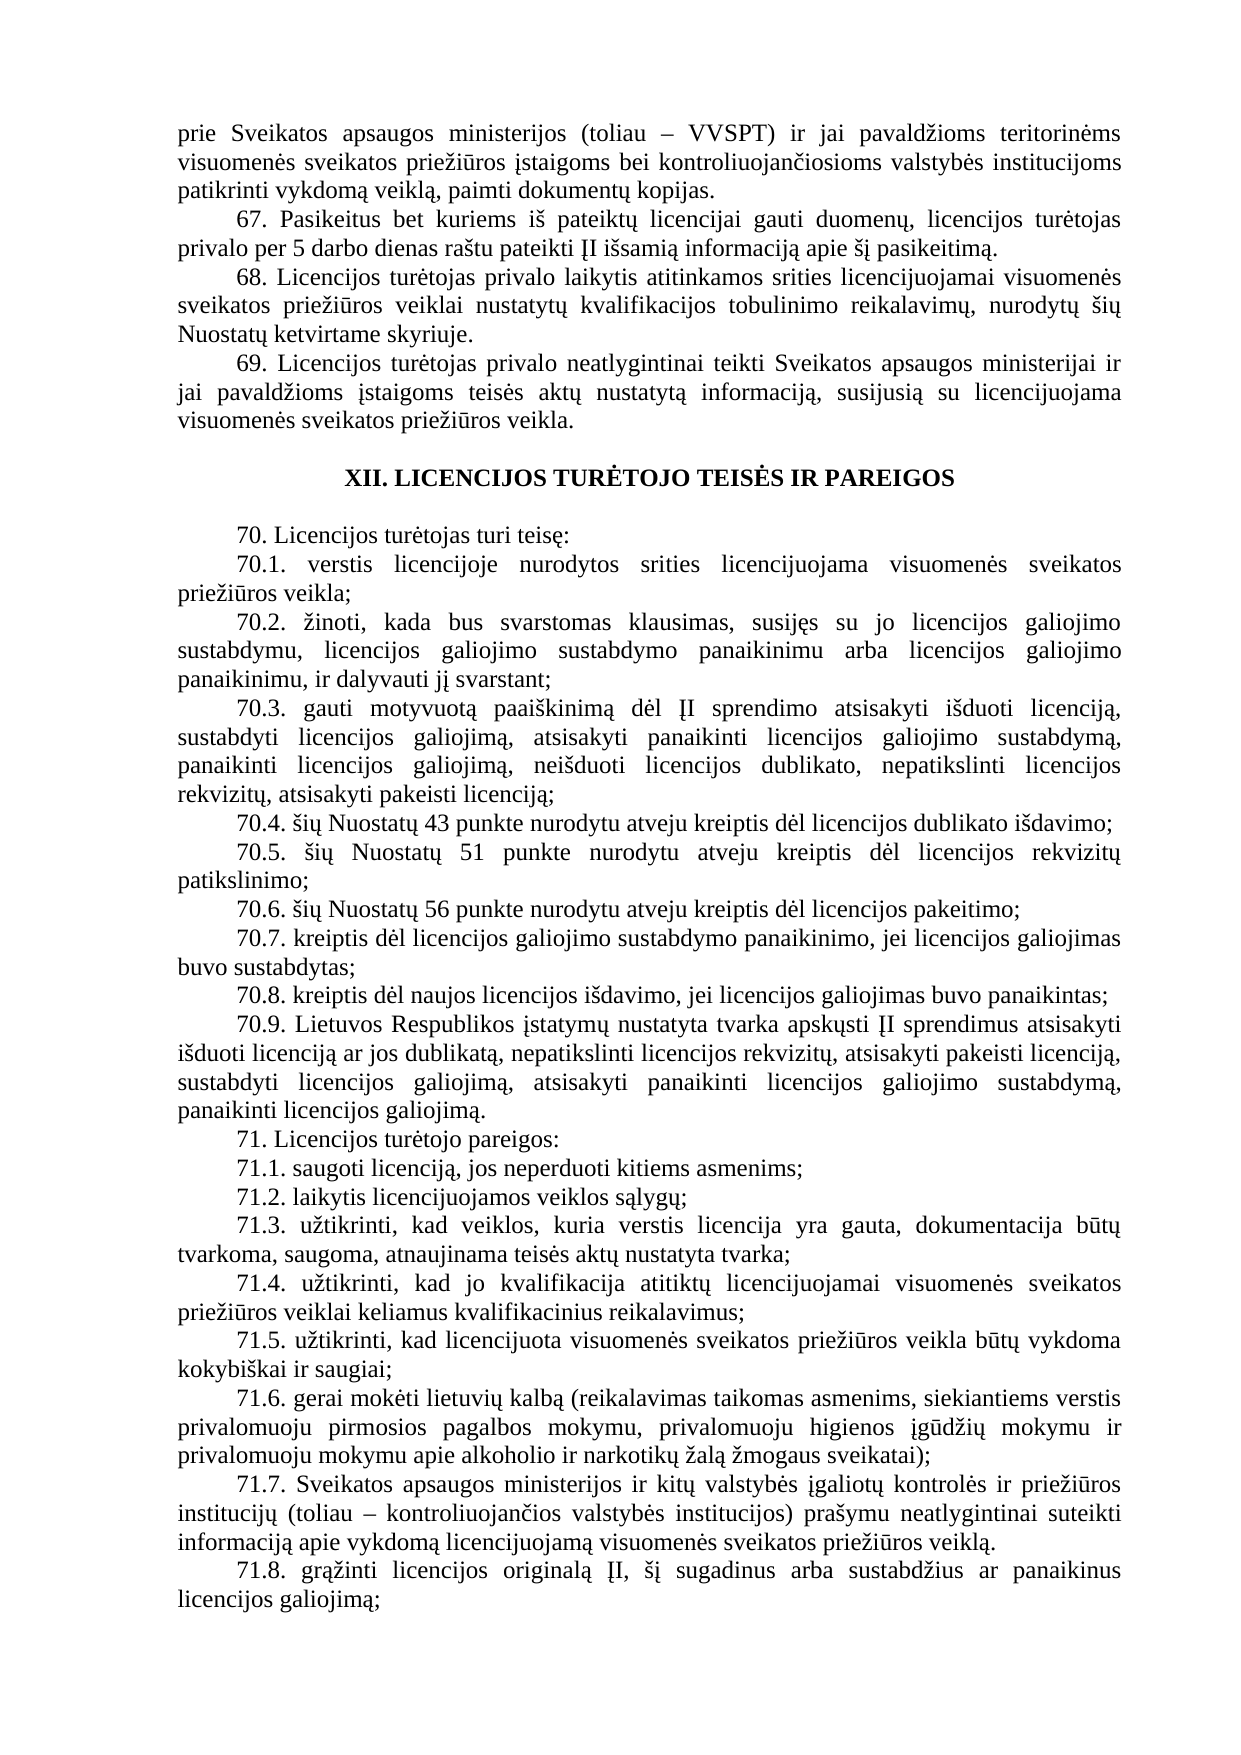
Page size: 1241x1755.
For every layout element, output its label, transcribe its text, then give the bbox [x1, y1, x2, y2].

text 70.6. šių Nuostatų 56 punkte nurodytu atveju kreiptis dėl licencijos pakeitimo; [177, 894, 1122, 923]
text 71. Licencijos turėtojo pareigos: [177, 1124, 1122, 1153]
text 71.2. laikytis licencijuojamos veiklos sąlygų; [177, 1182, 1122, 1211]
text XII. LICENCIJOS TURĖTOJO TEISĖS IR PAREIGOS [177, 463, 1122, 492]
text 70.2. žinoti, kada bus svarstomas klausimas, susijęs su jo licencijos galiojimo sustabdymu, licencijos galiojimo sustabdymo panaikinimu arba licencijos galiojimo panaikinimu, ir dalyvauti jį svarstant; [177, 607, 1122, 693]
text 67. Pasikeitus bet kuriems iš pateiktų licencijai gauti duomenų, licencijos turėtojas privalo per 5 darbo dienas raštu pateikti ĮI išsamią informaciją apie šį pasikeitimą. [177, 204, 1122, 262]
text 71.4. užtikrinti, kad jo kvalifikacija atitiktų licencijuojamai visuomenės sveikatos priežiūros veiklai keliamus kvalifikacinius reikalavimus; [177, 1268, 1122, 1326]
text prie Sveikatos apsaugos ministerijos (toliau – VVSPT) ir jai pavaldžioms teritorinėms visuomenės sveikatos priežiūros įstaigoms bei kontroliuojančiosioms valstybės institucijoms patikrinti vykdomą veiklą, paimti dokumentų kopijas. [177, 118, 1122, 204]
text 70.5. šių Nuostatų 51 punkte nurodytu atveju kreiptis dėl licencijos rekvizitų patikslinimo; [177, 837, 1122, 894]
text 71.8. grąžinti licencijos originalą ĮI, šį sugadinus arba sustabdžius ar panaikinus licencijos galiojimą; [177, 1556, 1122, 1613]
text 70. Licencijos turėtojas turi teisę: [177, 521, 1122, 549]
text 71.5. užtikrinti, kad licencijuota visuomenės sveikatos priežiūros veikla būtų vykdoma kokybiškai ir saugiai; [177, 1326, 1122, 1383]
text 71.1. saugoti licenciją, jos neperduoti kitiems asmenims; [177, 1153, 1122, 1182]
text 70.1. verstis licencijoje nurodytos srities licencijuojama visuomenės sveikatos priežiūros veikla; [177, 549, 1122, 607]
text 71.6. gerai mokėti lietuvių kalbą (reikalavimas taikomas asmenims, siekiantiems verstis privalomuoju pirmosios pagalbos mokymu, privalomuoju higienos įgūdžių mokymu ir privalomuoju mokymu apie alkoholio ir narkotikų žalą žmogaus sveikatai); [177, 1383, 1122, 1469]
text 70.3. gauti motyvuotą paaiškinimą dėl ĮI sprendimo atsisakyti išduoti licenciją, sustabdyti licencijos galiojimą, atsisakyti panaikinti licencijos galiojimo sustabdymą, panaikinti licencijos galiojimą, neišduoti licencijos dublikato, nepatikslinti licencijos rekvizitų, atsisakyti pakeisti licenciją; [177, 693, 1122, 808]
text 71.7. Sveikatos apsaugos ministerijos ir kitų valstybės įgaliotų kontrolės ir priežiūros institucijų (toliau – kontroliuojančios valstybės institucijos) prašymu neatlygintinai suteikti informaciją apie vykdomą licencijuojamą visuomenės sveikatos priežiūros veiklą. [177, 1469, 1122, 1556]
text 70.7. kreiptis dėl licencijos galiojimo sustabdymo panaikinimo, jei licencijos galiojimas buvo sustabdytas; [177, 923, 1122, 981]
text 70.8. kreiptis dėl naujos licencijos išdavimo, jei licencijos galiojimas buvo panaikintas; [177, 981, 1122, 1009]
text 68. Licencijos turėtojas privalo laikytis atitinkamos srities licencijuojamai visuomenės sveikatos priežiūros veiklai nustatytų kvalifikacijos tobulinimo reikalavimų, nurodytų šių Nuostatų ketvirtame skyriuje. [177, 262, 1122, 348]
text 69. Licencijos turėtojas privalo neatlygintinai teikti Sveikatos apsaugos ministerijai ir jai pavaldžioms įstaigoms teisės aktų nustatytą informaciją, susijusią su licencijuojama visuomenės sveikatos priežiūros veikla. [177, 348, 1122, 434]
text 70.9. Lietuvos Respublikos įstatymų nustatyta tvarka apskųsti ĮI sprendimus atsisakyti išduoti licenciją ar jos dublikatą, nepatikslinti licencijos rekvizitų, atsisakyti pakeisti licenciją, sustabdyti licencijos galiojimą, atsisakyti panaikinti licencijos galiojimo sustabdymą, panaikinti licencijos galiojimą. [177, 1009, 1122, 1124]
text 71.3. užtikrinti, kad veiklos, kuria verstis licencija yra gauta, dokumentacija būtų tvarkoma, saugoma, atnaujinama teisės aktų nustatyta tvarka; [177, 1211, 1122, 1268]
text 70.4. šių Nuostatų 43 punkte nurodytu atveju kreiptis dėl licencijos dublikato išdavimo; [177, 808, 1122, 837]
